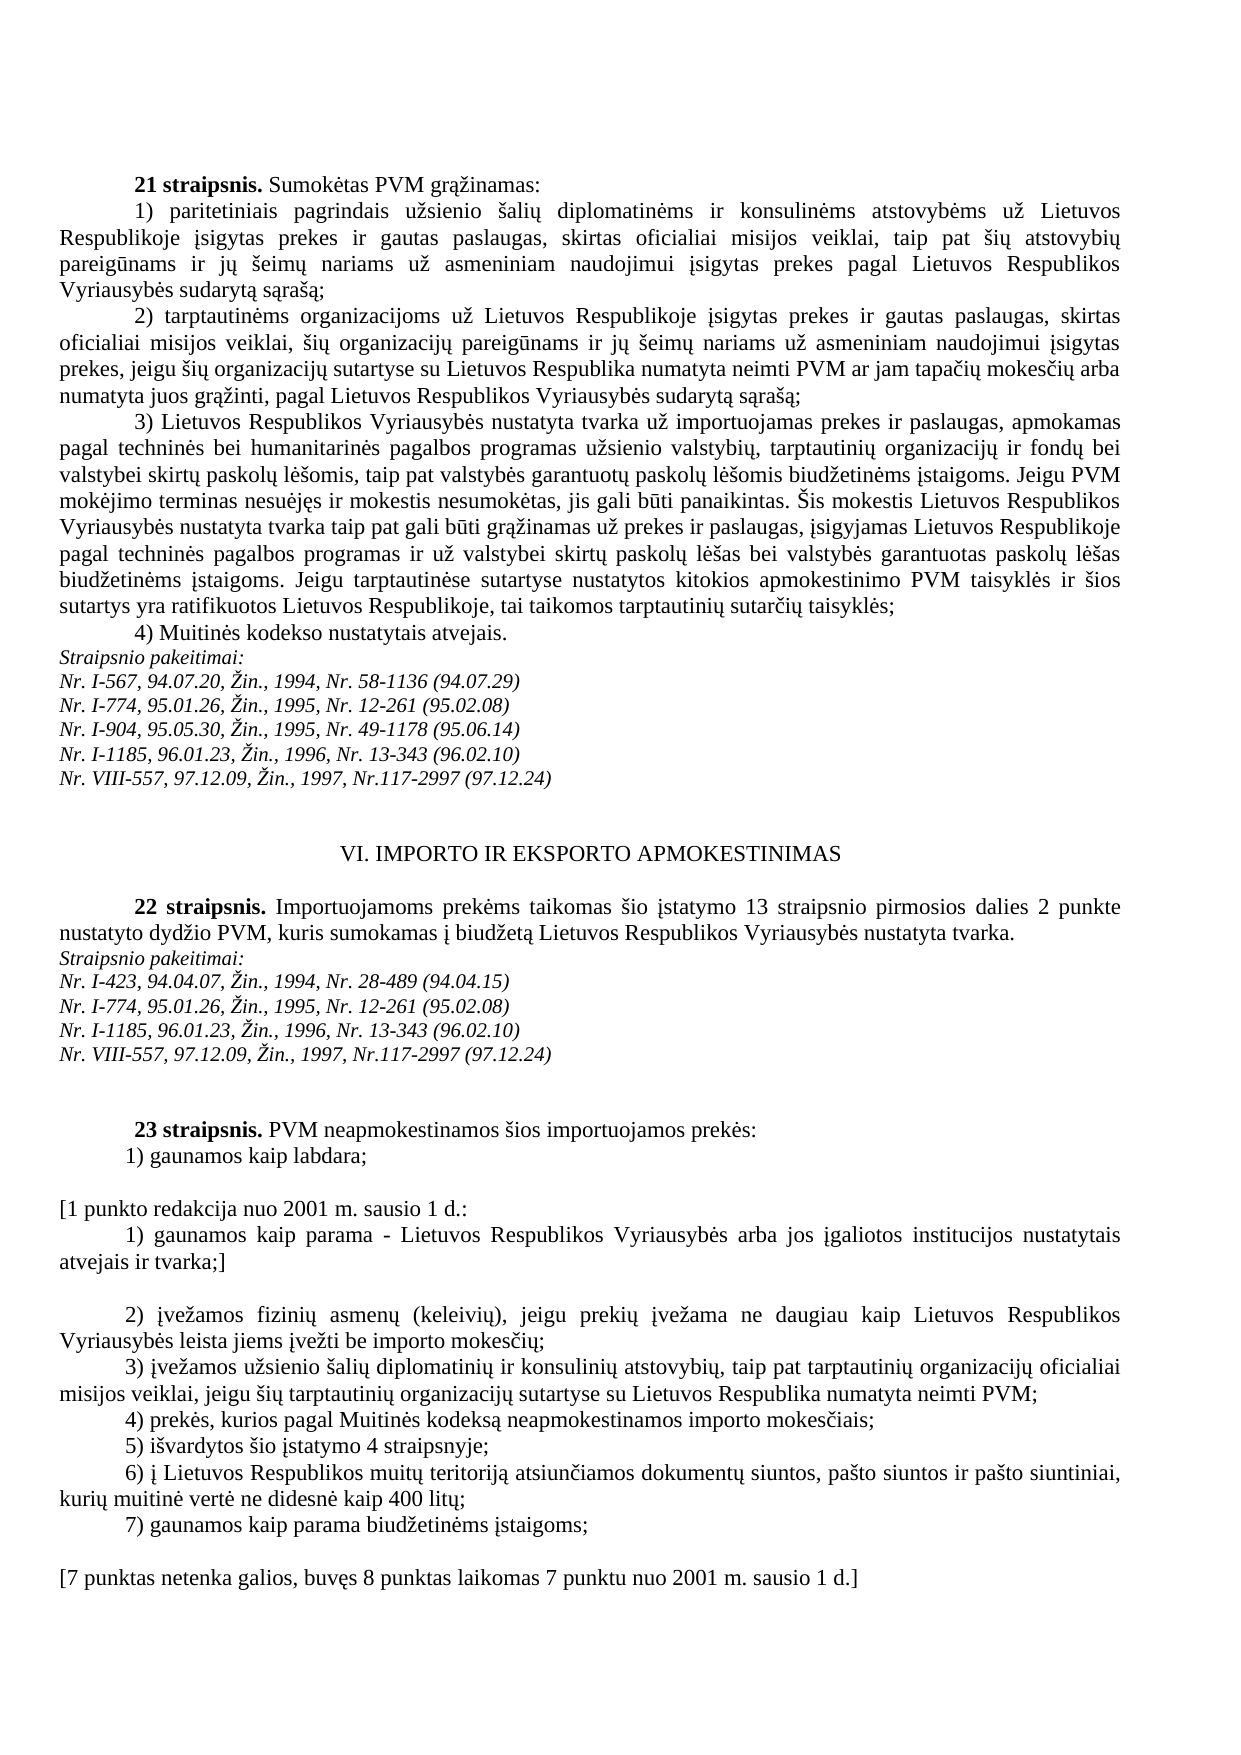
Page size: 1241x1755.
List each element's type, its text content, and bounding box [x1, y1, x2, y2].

text 23 straipsnis. PVM neapmokestinamos šios importuojamos prekės: [59, 1116, 1122, 1142]
text [7 punktas netenka galios, buvęs 8 punktas laikomas 7 punktu nuo 2001 m. sausio 1 d.] [59, 1564, 1122, 1591]
text 5) išvardytos šio įstatymo 4 straipsnyje; [59, 1432, 1122, 1459]
text 3) Lietuvos Respublikos Vyriausybės nustatyta tvarka už importuojamas prekes ir paslaugas, apmokamas pagal techninės bei humanitarinės pagalbos programas užsienio valstybių, tarptautinių organizacijų ir fondų bei valstybei skirtų paskolų lėšomis, taip pat valstybės garantuotų paskolų lėšomis biudžetinėms įstaigoms. Jeigu PVM mokėjimo terminas nesuėjęs ir mokestis nesumokėtas, jis gali būti panaikintas. Šis mokestis Lietuvos Respublikos Vyriausybės nustatyta tvarka taip pat gali būti grąžinamas už prekes ir paslaugas, įsigyjamas Lietuvos Respublikoje pagal techninės pagalbos programas ir už valstybei skirtų paskolų lėšas bei valstybės garantuotas paskolų lėšas biudžetinėms įstaigoms. Jeigu tarptautinėse sutartyse nustatytos kitokios apmokestinimo PVM taisyklės ir šios sutartys yra ratifikuotos Lietuvos Respublikoje, tai taikomos tarptautinių sutarčių taisyklės; [59, 408, 1122, 619]
text Nr. I-1185, 96.01.23, Žin., 1996, Nr. 13-343 (96.02.10) [59, 741, 1122, 766]
text Nr. I-567, 94.07.20, Žin., 1994, Nr. 58-1136 (94.07.29) [59, 669, 1122, 693]
text 22 straipsnis. Importuojamoms prekėms taikomas šio įstatymo 13 straipsnio pirmosios dalies 2 punkte nustatyto dydžio PVM, kuris sumokamas į biudžetą Lietuvos Respublikos Vyriausybės nustatyta tvarka. [59, 893, 1122, 945]
text Nr. I-1185, 96.01.23, Žin., 1996, Nr. 13-343 (96.02.10) [59, 1018, 1122, 1042]
text 6) į Lietuvos Respublikos muitų teritoriją atsiunčiamos dokumentų siuntos, pašto siuntos ir pašto siuntiniai, kurių muitinė vertė ne didesnė kaip 400 litų; [59, 1459, 1122, 1511]
text Straipsnio pakeitimai: [59, 645, 1122, 669]
text 1) gaunamos kaip labdara; [59, 1142, 1122, 1169]
text Nr. I-423, 94.04.07, Žin., 1994, Nr. 28-489 (94.04.15) [59, 969, 1122, 993]
text 4) Muitinės kodekso nustatytais atvejais. [59, 619, 1122, 645]
text 1) paritetiniais pagrindais užsienio šalių diplomatinėms ir konsulinėms atstovybėms už Lietuvos Respublikoje įsigytas prekes ir gautas paslaugas, skirtas oficialiai misijos veiklai, taip pat šių atstovybių pareigūnams ir jų šeimų nariams už asmeniniam naudojimui įsigytas prekes pagal Lietuvos Respublikos Vyriausybės sudarytą sąrašą; [59, 197, 1122, 303]
text [1 punkto redakcija nuo 2001 m. sausio 1 d.: [59, 1195, 1122, 1222]
text Nr. I-774, 95.01.26, Žin., 1995, Nr. 12-261 (95.02.08) [59, 993, 1122, 1018]
text 4) prekės, kurios pagal Muitinės kodeksą neapmokestinamos importo mokesčiais; [59, 1406, 1122, 1432]
text 2) įvežamos fizinių asmenų (keleivių), jeigu prekių įvežama ne daugiau kaip Lietuvos Respublikos Vyriausybės leista jiems įvežti be importo mokesčių; [59, 1301, 1122, 1353]
text Nr. I-774, 95.01.26, Žin., 1995, Nr. 12-261 (95.02.08) [59, 693, 1122, 717]
text 2) tarptautinėms organizacijoms už Lietuvos Respublikoje įsigytas prekes ir gautas paslaugas, skirtas oficialiai misijos veiklai, šių organizacijų pareigūnams ir jų šeimų nariams už asmeniniam naudojimui įsigytas prekes, jeigu šių organizacijų sutartyse su Lietuvos Respublika numatyta neimti PVM ar jam tapačių mokesčių arba numatyta juos grąžinti, pagal Lietuvos Respublikos Vyriausybės sudarytą sąrašą; [59, 303, 1122, 408]
text Nr. I-904, 95.05.30, Žin., 1995, Nr. 49-1178 (95.06.14) [59, 717, 1122, 741]
text Nr. VIII-557, 97.12.09, Žin., 1997, Nr.117-2997 (97.12.24) [59, 766, 1122, 789]
text Nr. VIII-557, 97.12.09, Žin., 1997, Nr.117-2997 (97.12.24) [59, 1042, 1122, 1066]
text Straipsnio pakeitimai: [59, 945, 1122, 969]
text VI. IMPORTO IR EKSPORTO APMOKESTINIMAS [59, 840, 1122, 866]
text 1) gaunamos kaip parama - Lietuvos Respublikos Vyriausybės arba jos įgaliotos institucijos nustatytais atvejais ir tvarka;] [59, 1222, 1122, 1274]
text 3) įvežamos užsienio šalių diplomatinių ir konsulinių atstovybių, taip pat tarptautinių organizacijų oficialiai misijos veiklai, jeigu šių tarptautinių organizacijų sutartyse su Lietuvos Respublika numatyta neimti PVM; [59, 1353, 1122, 1406]
text 21 straipsnis. Sumokėtas PVM grąžinamas: [59, 171, 1122, 197]
text 7) gaunamos kaip parama biudžetinėms įstaigoms; [59, 1511, 1122, 1538]
